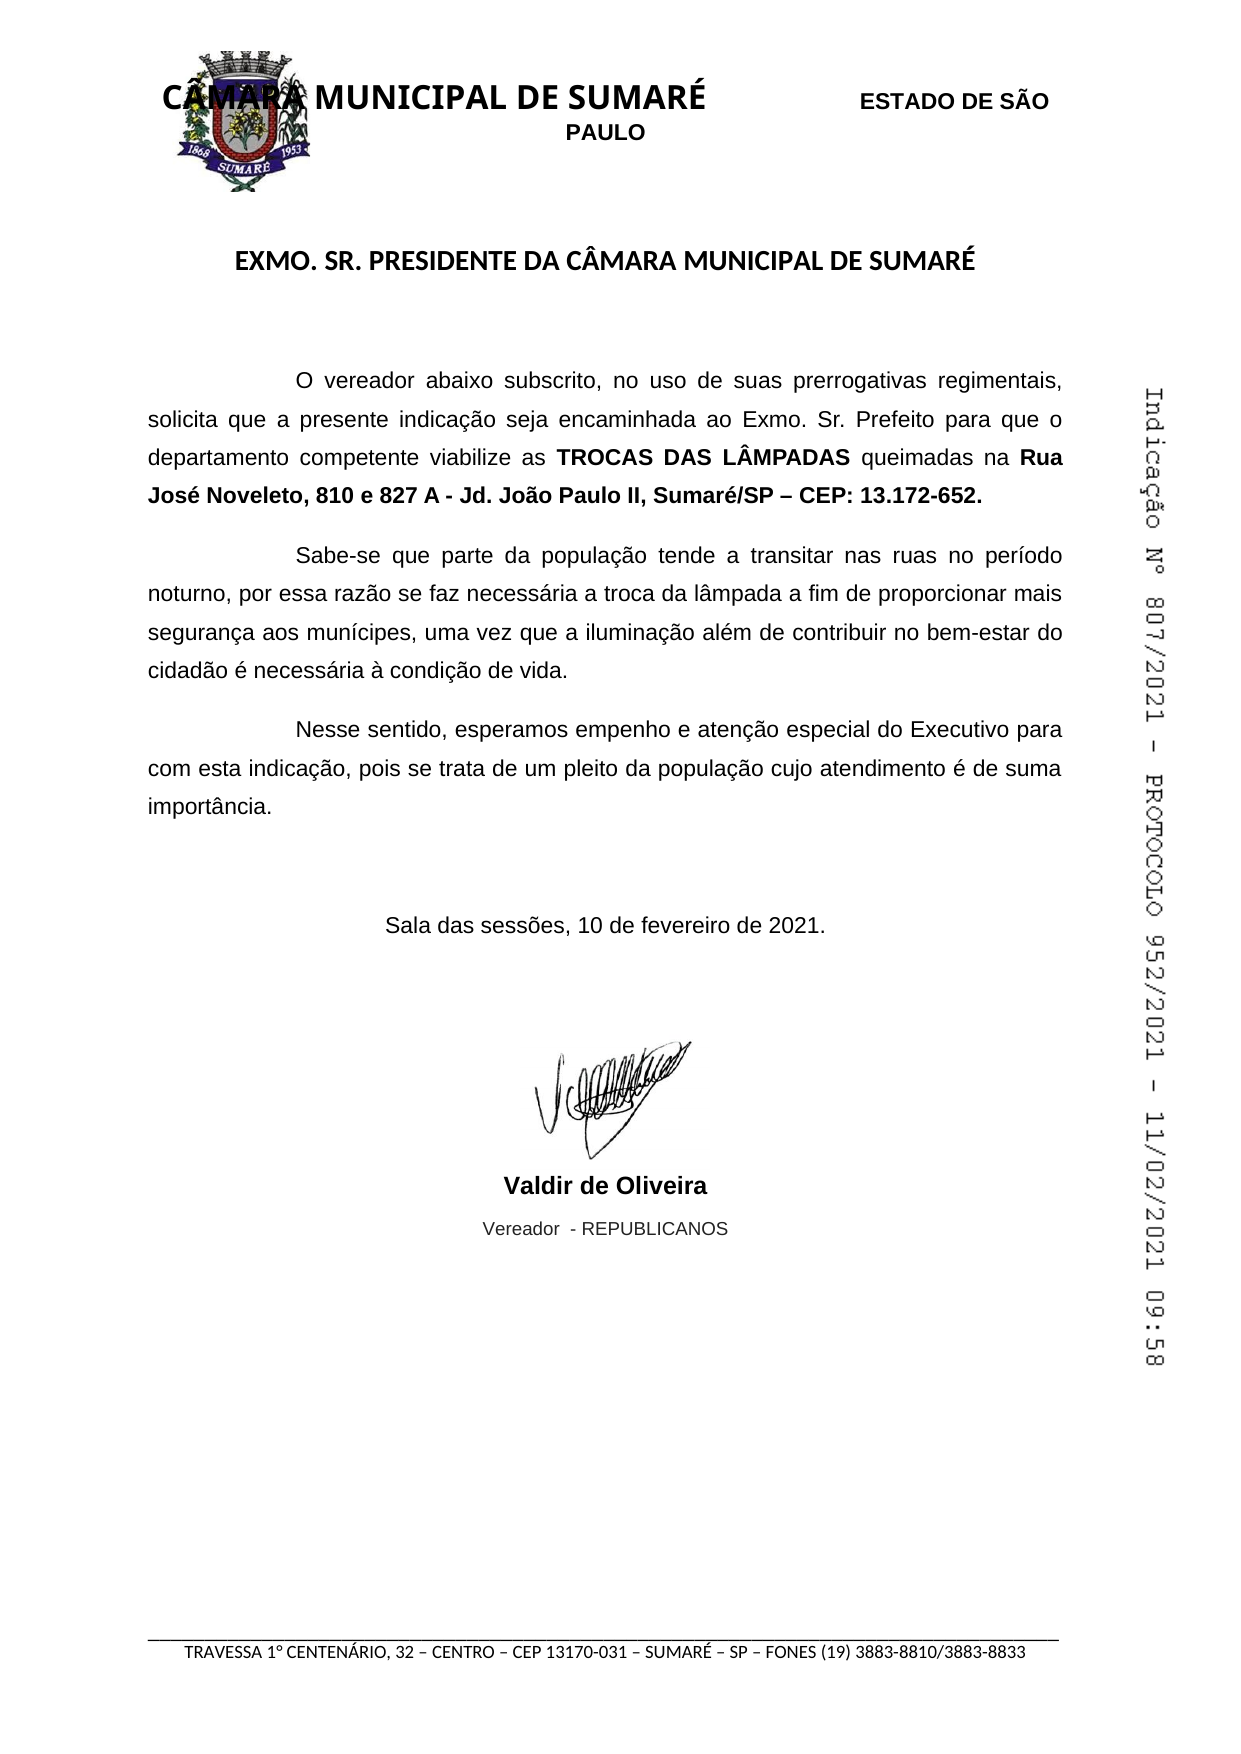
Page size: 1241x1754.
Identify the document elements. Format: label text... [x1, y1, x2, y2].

text Sabe-se que parte da população tende a transitar nas ruas no período noturno, por essa razão se faz necessária a troca da lâmpada a fim de proporcionar mais segurança aos munícipes, uma vez que a iluminação além de contribuir no bem-estar do cidadão é necessária à condição de vida. [148, 542, 1063, 683]
text Nesse sentido, esperamos empenho e atenção especial do Executivo para com esta indicação, pois se trata de um pleito da população cujo atendimento é de suma importância. [148, 717, 1063, 819]
text Vereador - REPUBLICANOS [148, 1219, 1063, 1239]
text O vereador abaixo subscrito, no uso de suas prerrogativas regimentais, solicita que a presente indicação seja encaminhada ao Exmo. Sr. Prefeito para que o departamento competente viabilize as TROCAS DAS LÂMPADAS queimadas na Rua José Noveleto, 810 e 827 A - Jd. João Paulo II, Sumaré/SP – CEP: 13.172-652. [148, 368, 1063, 509]
text Valdir de Oliveira [148, 1172, 1063, 1200]
picture [172, 51, 311, 192]
picture [1120, 381, 1183, 1373]
text EXMO. SR. PRESIDENTE DA CÂMARA MUNICIPAL DE SUMARÉ [148, 248, 1063, 277]
text Sala das sessões, 10 de fevereiro de 2021. [148, 912, 1063, 938]
picture [519, 1027, 711, 1170]
